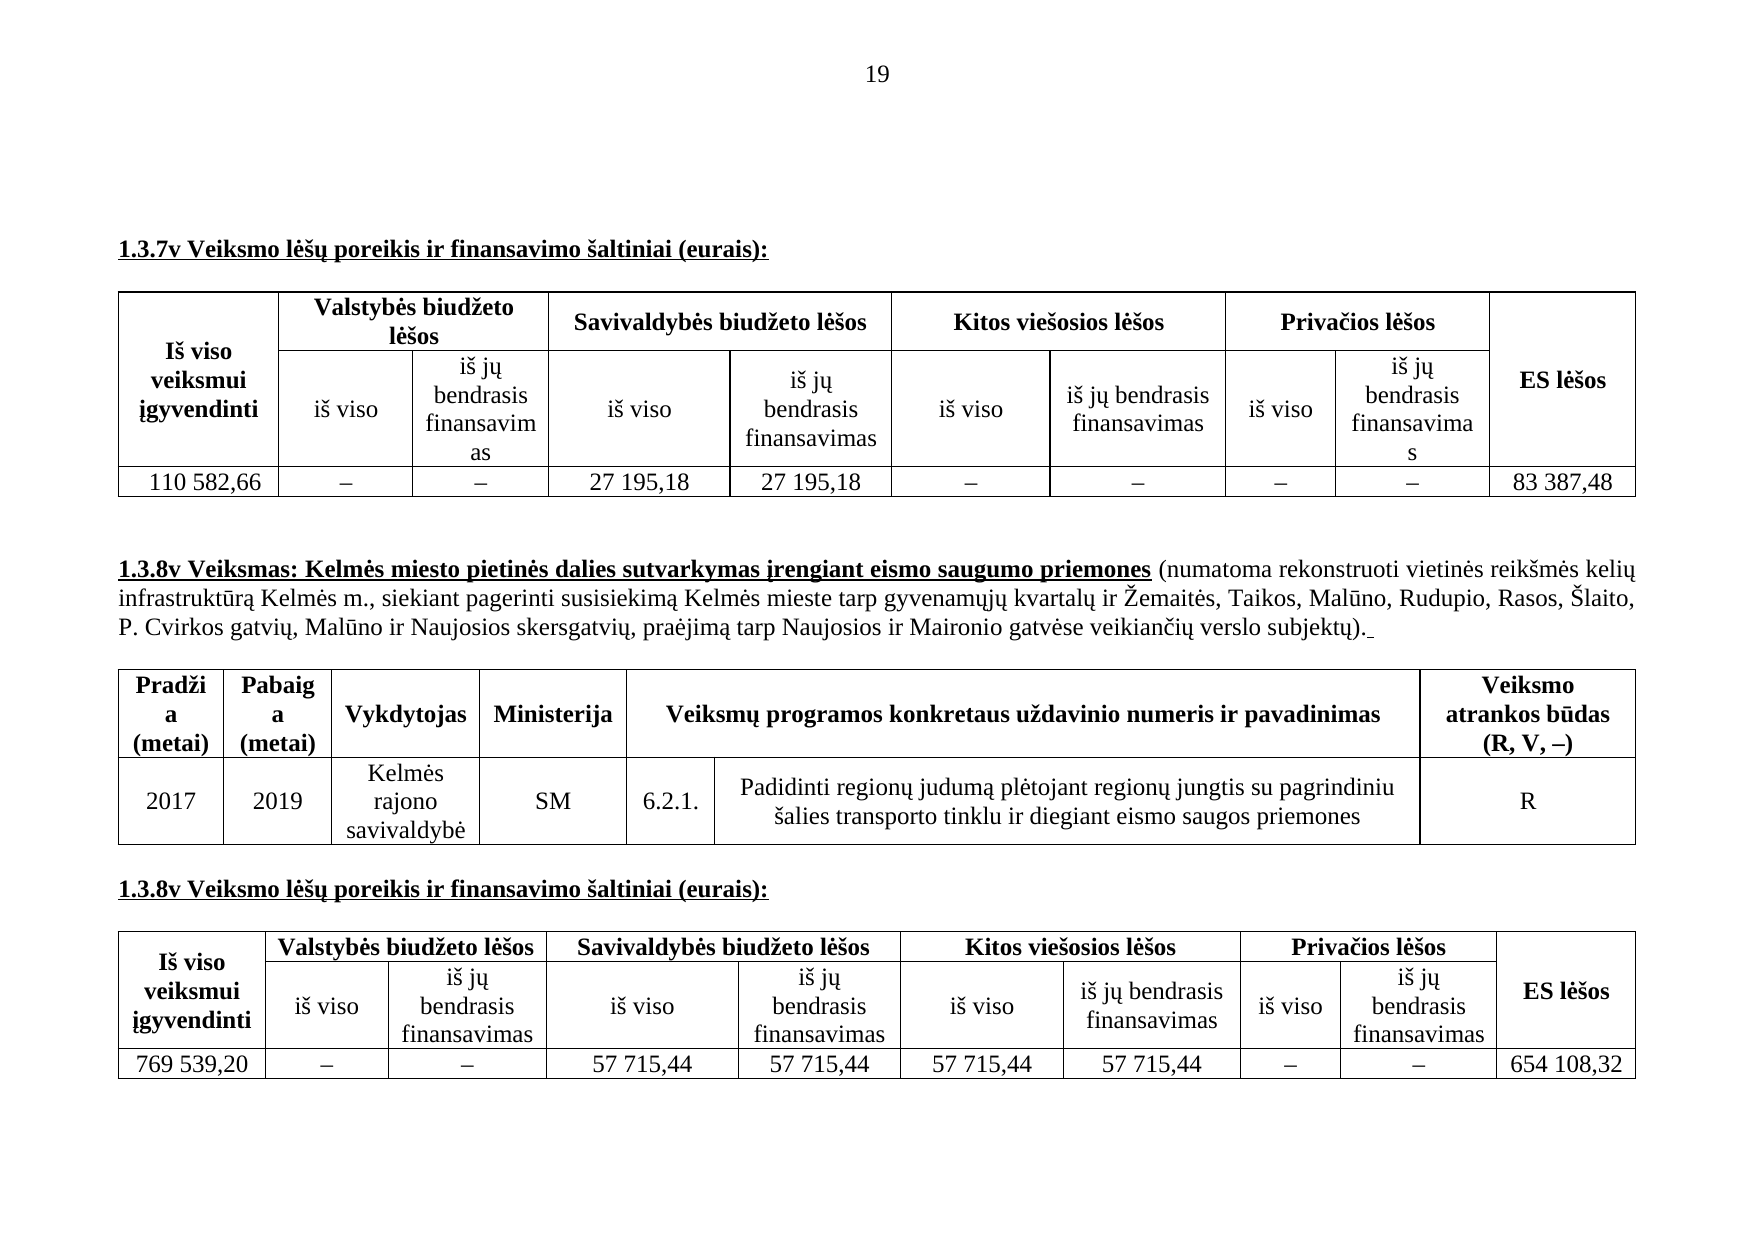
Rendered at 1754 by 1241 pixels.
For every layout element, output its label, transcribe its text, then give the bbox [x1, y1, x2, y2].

table_cell 27 195,18 [549, 467, 729, 496]
table_cell – [1226, 467, 1335, 496]
table_header ES lėšos [1490, 293, 1635, 466]
table_cell iš viso [901, 962, 1063, 1048]
table_header Kitos viešosios lėšos [901, 932, 1240, 961]
table_header Valstybės biudžeto lėšos [266, 932, 546, 961]
table_cell 83 387,48 [1490, 467, 1635, 496]
table_cell iš jų bendrasis finansavimas [1064, 962, 1240, 1048]
table_cell 2019 [224, 758, 331, 844]
table_header Vykdytojas [332, 670, 479, 757]
table_cell iš jų bendrasis finansavimas [739, 962, 900, 1048]
table_header Valstybės biudžeto lėšos [279, 293, 548, 350]
table_cell 110 582,66 [119, 467, 278, 496]
table_header Veiksmo atrankos būdas (R, V, –) [1421, 670, 1635, 757]
table_cell Padidinti regionų judumą plėtojant regionų jungtis su pagrindiniu šalies transporto tinklu ir diegiant eismo saugos priemones [715, 758, 1419, 844]
text 1.3.8v Veiksmas: Kelmės miesto pietinės dalies sutvarkymas įrengiant eismo saugumo priemones (numatoma rekonstruoti vietinės reikšmės kelių infrastruktūrą Kelmės m., siekiant pagerinti susisiekimą Kelmės mieste tarp gyvenamųjų kvartalų ir Žemaitės, Taikos, Malūno, Rudupio, Rasos, Šlaito, P. Cvirkos gatvių, Malūno ir Naujosios skersgatvių, praėjimą tarp Naujosios ir Maironio gatvėse veikiančių verslo subjektų). [118, 554, 1636, 641]
table_cell iš viso [547, 962, 738, 1048]
table_header Pradžia (metai) [119, 670, 223, 757]
table_cell 6.2.1. [627, 758, 714, 844]
table_cell 769 539,20 [119, 1049, 265, 1078]
table_cell – [413, 467, 548, 496]
table_cell iš viso [1226, 351, 1335, 466]
table_cell R [1421, 758, 1635, 844]
table_cell 2017 [119, 758, 223, 844]
table_cell iš jų bendrasis finansavimas [389, 962, 546, 1048]
table_cell iš viso [279, 351, 412, 466]
text 1.3.8v Veiksmo lėšų poreikis ir finansavimo šaltiniai (eurais): [118, 874, 1636, 902]
table_cell iš jų bendrasis finansavimas [413, 351, 548, 466]
text 1.3.7v Veiksmo lėšų poreikis ir finansavimo šaltiniai (eurais): [118, 234, 1636, 263]
table_cell iš viso [1241, 962, 1340, 1048]
table_cell SM [480, 758, 626, 844]
table_header Iš viso veiksmui įgyvendinti [119, 932, 265, 1048]
table_cell 57 715,44 [547, 1049, 738, 1078]
table_cell 27 195,18 [731, 467, 891, 496]
table_cell – [1051, 467, 1225, 496]
table_cell – [892, 467, 1049, 496]
table_header Privačios lėšos [1241, 932, 1496, 961]
table_cell – [266, 1049, 388, 1078]
table_cell 57 715,44 [901, 1049, 1063, 1078]
table_cell 57 715,44 [1064, 1049, 1240, 1078]
table_cell iš jų bendrasis finansavimas [1051, 351, 1225, 466]
table_header Ministerija [480, 670, 626, 757]
table_header Savivaldybės biudžeto lėšos [547, 932, 900, 961]
table_cell iš jų bendrasis finansavimas [1336, 351, 1489, 466]
table_cell – [1341, 1049, 1496, 1078]
table_header Veiksmų programos konkretaus uždavinio numeris ir pavadinimas [627, 670, 1419, 757]
table_header Kitos viešosios lėšos [892, 293, 1225, 350]
table_cell – [389, 1049, 546, 1078]
table_cell iš viso [266, 962, 388, 1048]
table_cell iš jų bendrasis finansavimas [731, 351, 891, 466]
table_header Iš viso veiksmui įgyvendinti [119, 293, 278, 466]
table_cell – [1336, 467, 1489, 496]
table_cell iš viso [892, 351, 1049, 466]
table_header Privačios lėšos [1226, 293, 1489, 350]
table_header ES lėšos [1497, 932, 1635, 1048]
table_cell – [279, 467, 412, 496]
table_cell 57 715,44 [739, 1049, 900, 1078]
table_cell – [1241, 1049, 1340, 1078]
table_cell iš viso [549, 351, 729, 466]
table_cell iš jų bendrasis finansavimas [1341, 962, 1496, 1048]
table_header Savivaldybės biudžeto lėšos [549, 293, 891, 350]
table_header Pabaiga (metai) [224, 670, 331, 757]
table_cell Kelmės rajono savivaldybė [332, 758, 479, 844]
table_cell 654 108,32 [1497, 1049, 1635, 1078]
